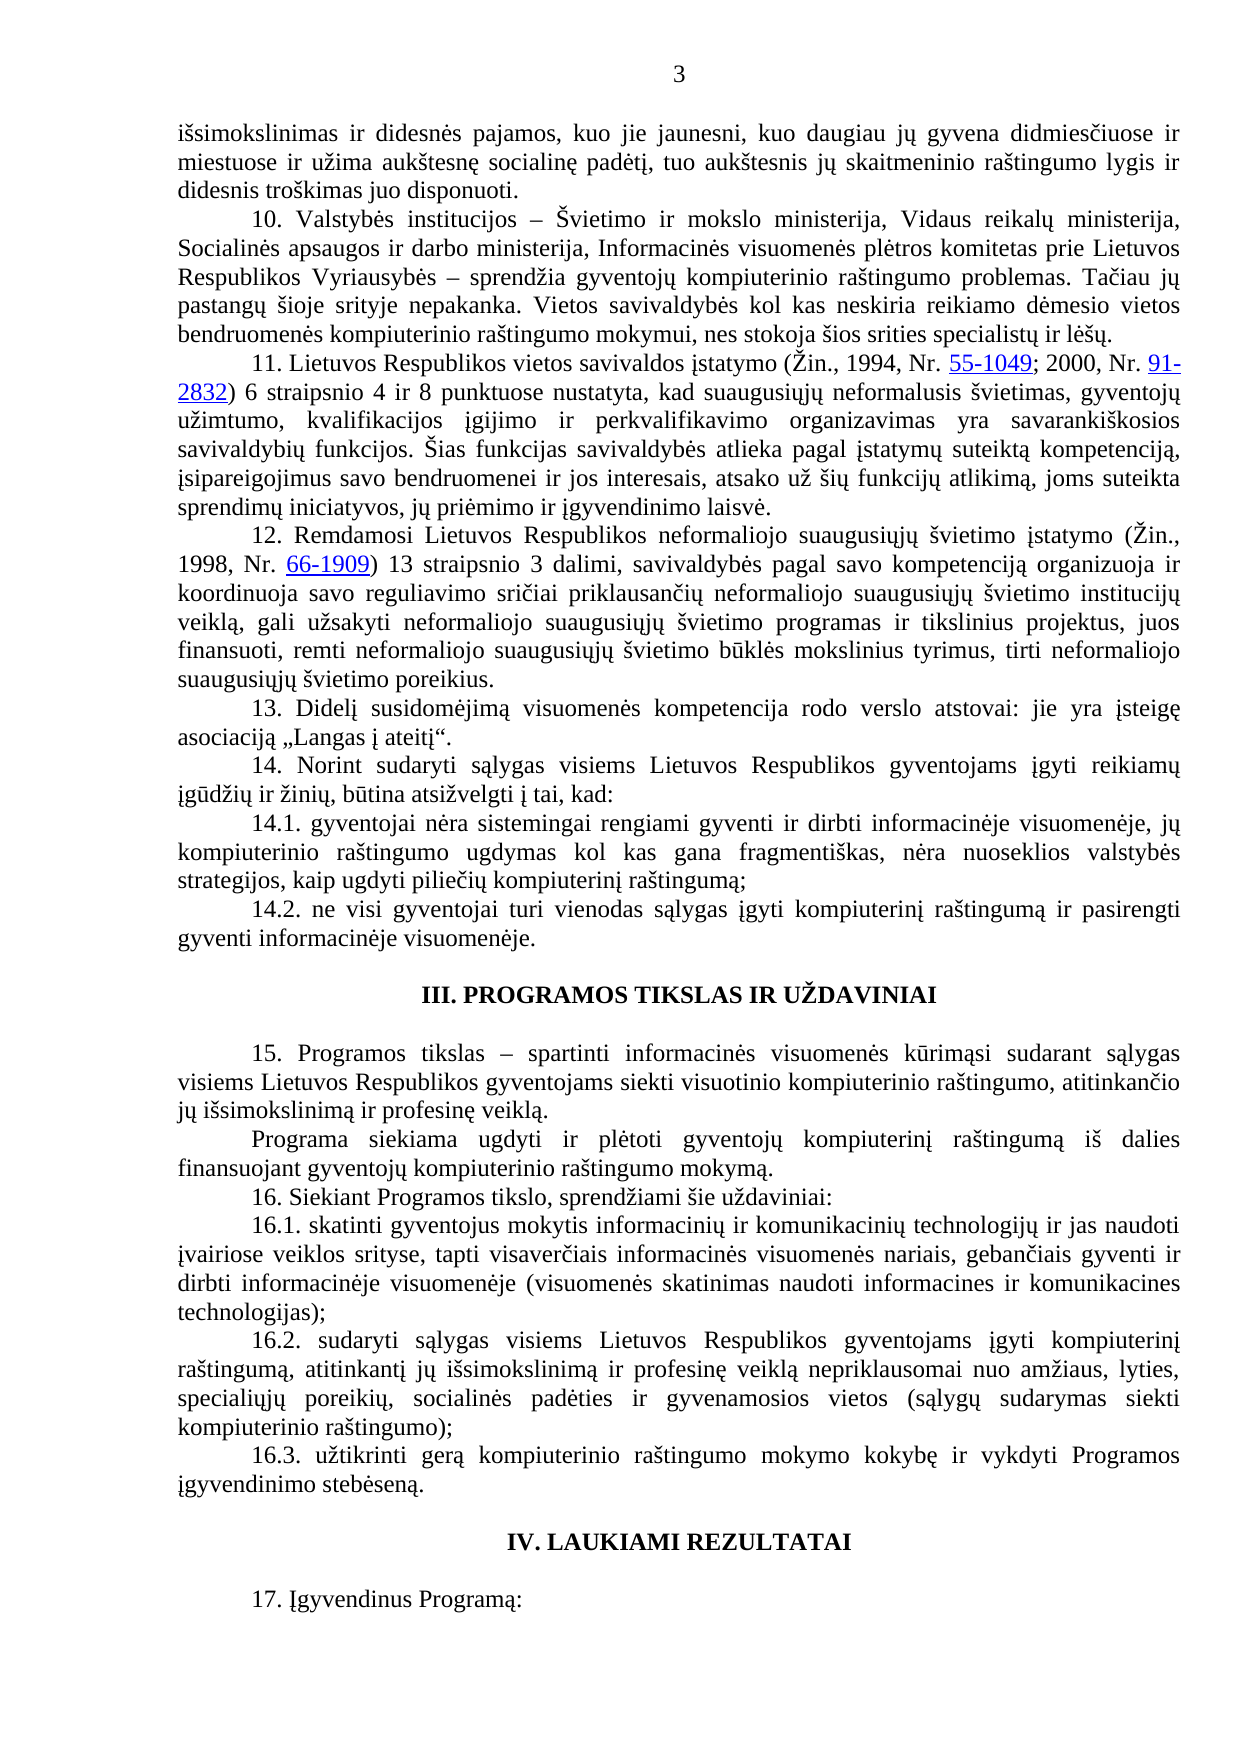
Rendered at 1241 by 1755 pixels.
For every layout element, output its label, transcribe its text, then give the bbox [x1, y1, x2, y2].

text 16.2. sudaryti sąlygas visiems Lietuvos Respublikos gyventojams įgyti kompiuterinį raštingumą, atitinkantį jų išsimokslinimą ir profesinę veiklą nepriklausomai nuo amžiaus, lyties, specialiųjų poreikių, socialinės padėties ir gyvenamosios vietos (sąlygų sudarymas siekti kompiuterinio raštingumo); [177, 1326, 1181, 1441]
text IV. LAUKIAMI REZULTATAI [177, 1527, 1181, 1556]
text 17. Įgyvendinus Programą: [177, 1584, 1181, 1613]
text 16.3. užtikrinti gerą kompiuterinio raštingumo mokymo kokybę ir vykdyti Programos įgyvendinimo stebėseną. [177, 1441, 1181, 1498]
text išsimokslinimas ir didesnės pajamos, kuo jie jaunesni, kuo daugiau jų gyvena didmiesčiuose ir miestuose ir užima aukštesnę socialinę padėtį, tuo aukštesnis jų skaitmeninio raštingumo lygis ir didesnis troškimas juo disponuoti. [177, 118, 1181, 204]
text 16.1. skatinti gyventojus mokytis informacinių ir komunikacinių technologijų ir jas naudoti įvairiose veiklos srityse, tapti visaverčiais informacinės visuomenės nariais, gebančiais gyventi ir dirbti informacinėje visuomenėje (visuomenės skatinimas naudoti informacines ir komunikacines technologijas); [177, 1211, 1181, 1326]
text 15. Programos tikslas – spartinti informacinės visuomenės kūrimąsi sudarant sąlygas visiems Lietuvos Respublikos gyventojams siekti visuotinio kompiuterinio raštingumo, atitinkančio jų išsimokslinimą ir profesinę veiklą. [177, 1038, 1181, 1124]
text III. PROGRAMOS TIKSLAS IR UŽDAVINIAI [177, 981, 1181, 1009]
text Programa siekiama ugdyti ir plėtoti gyventojų kompiuterinį raštingumą iš dalies finansuojant gyventojų kompiuterinio raštingumo mokymą. [177, 1124, 1181, 1182]
text 14.2. ne visi gyventojai turi vienodas sąlygas įgyti kompiuterinį raštingumą ir pasirengti gyventi informacinėje visuomenėje. [177, 894, 1181, 952]
text 11. Lietuvos Respublikos vietos savivaldos įstatymo (Žin., 1994, Nr. 55-1049; 2000, Nr. 91-2832) 6 straipsnio 4 ir 8 punktuose nustatyta, kad suaugusiųjų neformalusis švietimas, gyventojų užimtumo, kvalifikacijos įgijimo ir perkvalifikavimo organizavimas yra savarankiškosios savivaldybių funkcijos. Šias funkcijas savivaldybės atlieka pagal įstatymų suteiktą kompetenciją, įsipareigojimus savo bendruomenei ir jos interesais, atsako už šių funkcijų atlikimą, joms suteikta sprendimų iniciatyvos, jų priėmimo ir įgyvendinimo laisvė. [177, 348, 1181, 521]
text 10. Valstybės institucijos – Švietimo ir mokslo ministerija, Vidaus reikalų ministerija, Socialinės apsaugos ir darbo ministerija, Informacinės visuomenės plėtros komitetas prie Lietuvos Respublikos Vyriausybės – sprendžia gyventojų kompiuterinio raštingumo problemas. Tačiau jų pastangų šioje srityje nepakanka. Vietos savivaldybės kol kas neskiria reikiamo dėmesio vietos bendruomenės kompiuterinio raštingumo mokymui, nes stokoja šios srities specialistų ir lėšų. [177, 204, 1181, 348]
text 14. Norint sudaryti sąlygas visiems Lietuvos Respublikos gyventojams įgyti reikiamų įgūdžių ir žinių, būtina atsižvelgti į tai, kad: [177, 751, 1181, 808]
text 14.1. gyventojai nėra sistemingai rengiami gyventi ir dirbti informacinėje visuomenėje, jų kompiuterinio raštingumo ugdymas kol kas gana fragmentiškas, nėra nuoseklios valstybės strategijos, kaip ugdyti piliečių kompiuterinį raštingumą; [177, 808, 1181, 894]
text 13. Didelį susidomėjimą visuomenės kompetencija rodo verslo atstovai: jie yra įsteigę asociaciją „Langas į ateitį“. [177, 693, 1181, 751]
text 16. Siekiant Programos tikslo, sprendžiami šie uždaviniai: [177, 1182, 1181, 1211]
text 12. Remdamosi Lietuvos Respublikos neformaliojo suaugusiųjų švietimo įstatymo (Žin., 1998, Nr. 66-1909) 13 straipsnio 3 dalimi, savivaldybės pagal savo kompetenciją organizuoja ir koordinuoja savo reguliavimo sričiai priklausančių neformaliojo suaugusiųjų švietimo institucijų veiklą, gali užsakyti neformaliojo suaugusiųjų švietimo programas ir tikslinius projektus, juos finansuoti, remti neformaliojo suaugusiųjų švietimo būklės mokslinius tyrimus, tirti neformaliojo suaugusiųjų švietimo poreikius. [177, 521, 1181, 693]
